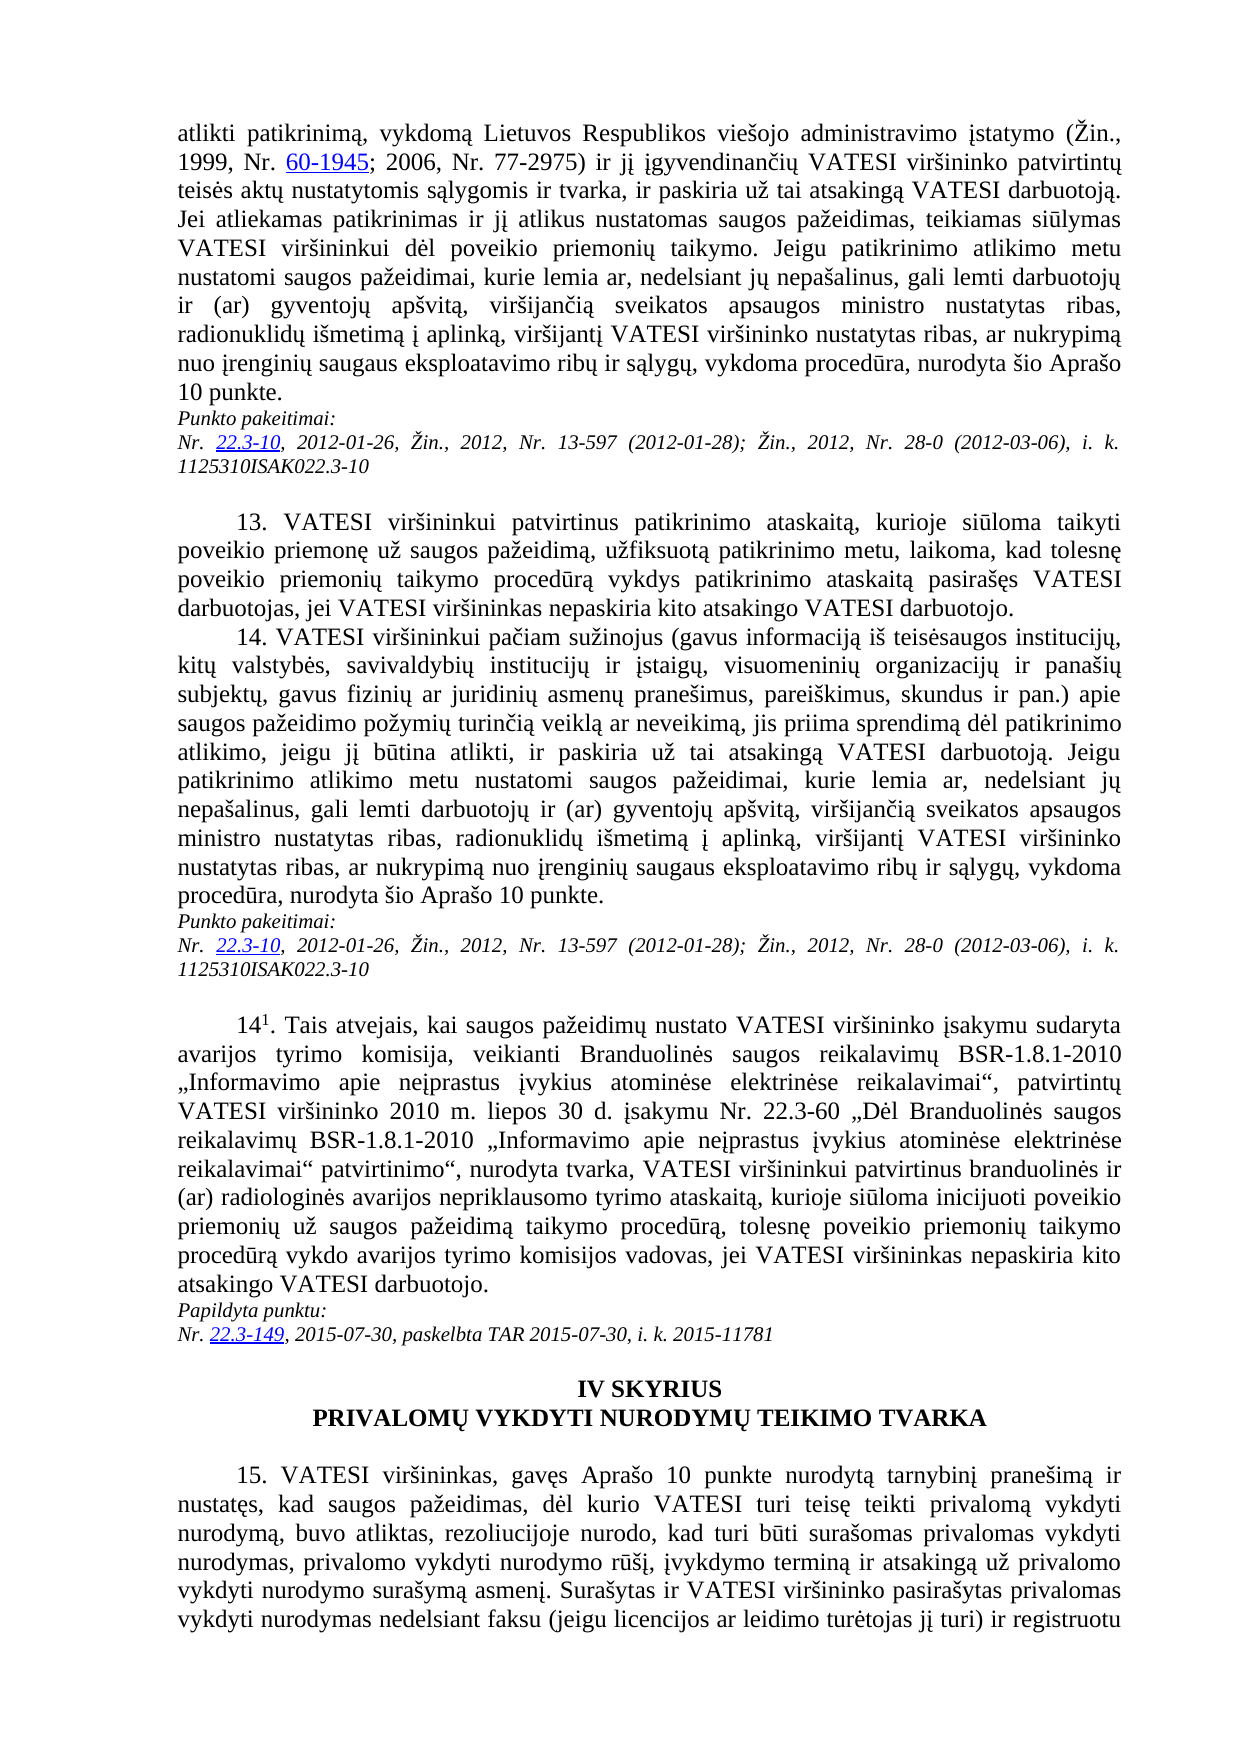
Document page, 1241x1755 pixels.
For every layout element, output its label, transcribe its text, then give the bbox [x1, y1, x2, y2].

text atlikti patikrinimą, vykdomą Lietuvos Respublikos viešojo administravimo įstatymo (Žin., 1999, Nr. 60-1945; 2006, Nr. 77-2975) ir jį įgyvendinančių VATESI viršininko patvirtintų teisės aktų nustatytomis sąlygomis ir tvarka, ir paskiria už tai atsakingą VATESI darbuotoją. Jei atliekamas patikrinimas ir jį atlikus nustatomas saugos pažeidimas, teikiamas siūlymas VATESI viršininkui dėl poveikio priemonių taikymo. Jeigu patikrinimo atlikimo metu nustatomi saugos pažeidimai, kurie lemia ar, nedelsiant jų nepašalinus, gali lemti darbuotojų ir (ar) gyventojų apšvitą, viršijančią sveikatos apsaugos ministro nustatytas ribas, radionuklidų išmetimą į aplinką, viršijantį VATESI viršininko nustatytas ribas, ar nukrypimą nuo įrenginių saugaus eksploatavimo ribų ir sąlygų, vykdoma procedūra, nurodyta šio Aprašo 10 punkte. [177, 118, 1122, 406]
text IV SKYRIUS [177, 1374, 1122, 1403]
text 141. Tais atvejais, kai saugos pažeidimų nustato VATESI viršininko įsakymu sudaryta avarijos tyrimo komisija, veikianti Branduolinės saugos reikalavimų BSR-1.8.1-2010 „Informavimo apie neįprastus įvykius atominėse elektrinėse reikalavimai“, patvirtintų VATESI viršininko 2010 m. liepos 30 d. įsakymu Nr. 22.3-60 „Dėl Branduolinės saugos reikalavimų BSR-1.8.1-2010 „Informavimo apie neįprastus įvykius atominėse elektrinėse reikalavimai“ patvirtinimo“, nurodyta tvarka, VATESI viršininkui patvirtinus branduolinės ir (ar) radiologinės avarijos nepriklausomo tyrimo ataskaitą, kurioje siūloma inicijuoti poveikio priemonių už saugos pažeidimą taikymo procedūrą, tolesnę poveikio priemonių taikymo procedūrą vykdo avarijos tyrimo komisijos vadovas, jei VATESI viršininkas nepaskiria kito atsakingo VATESI darbuotojo. [177, 1010, 1122, 1297]
text Nr. 22.3-10, 2012-01-26, Žin., 2012, Nr. 13-597 (2012-01-28); Žin., 2012, Nr. 28-0 (2012-03-06), i. k. 1125310ISAK022.3-10 [177, 430, 1122, 478]
text Papildyta punktu: [177, 1297, 1122, 1322]
text 14. VATESI viršininkui pačiam sužinojus (gavus informaciją iš teisėsaugos institucijų, kitų valstybės, savivaldybių institucijų ir įstaigų, visuomeninių organizacijų ir panašių subjektų, gavus fizinių ar juridinių asmenų pranešimus, pareiškimus, skundus ir pan.) apie saugos pažeidimo požymių turinčią veiklą ar neveikimą, jis priima sprendimą dėl patikrinimo atlikimo, jeigu jį būtina atlikti, ir paskiria už tai atsakingą VATESI darbuotoją. Jeigu patikrinimo atlikimo metu nustatomi saugos pažeidimai, kurie lemia ar, nedelsiant jų nepašalinus, gali lemti darbuotojų ir (ar) gyventojų apšvitą, viršijančią sveikatos apsaugos ministro nustatytas ribas, radionuklidų išmetimą į aplinką, viršijantį VATESI viršininko nustatytas ribas, ar nukrypimą nuo įrenginių saugaus eksploatavimo ribų ir sąlygų, vykdoma procedūra, nurodyta šio Aprašo 10 punkte. [177, 622, 1122, 909]
text PRIVALOMŲ VYKDYTI NURODYMŲ TEIKIMO TVARKA [177, 1403, 1122, 1432]
text Punkto pakeitimai: [177, 909, 1122, 933]
text 15. VATESI viršininkas, gavęs Aprašo 10 punkte nurodytą tarnybinį pranešimą ir nustatęs, kad saugos pažeidimas, dėl kurio VATESI turi teisę teikti privalomą vykdyti nurodymą, buvo atliktas, rezoliucijoje nurodo, kad turi būti surašomas privalomas vykdyti nurodymas, privalomo vykdyti nurodymo rūšį, įvykdymo terminą ir atsakingą už privalomo vykdyti nurodymo surašymą asmenį. Surašytas ir VATESI viršininko pasirašytas privalomas vykdyti nurodymas nedelsiant faksu (jeigu licencijos ar leidimo turėtojas jį turi) ir registruotu [177, 1461, 1122, 1633]
text 13. VATESI viršininkui patvirtinus patikrinimo ataskaitą, kurioje siūloma taikyti poveikio priemonę už saugos pažeidimą, užfiksuotą patikrinimo metu, laikoma, kad tolesnę poveikio priemonių taikymo procedūrą vykdys patikrinimo ataskaitą pasirašęs VATESI darbuotojas, jei VATESI viršininkas nepaskiria kito atsakingo VATESI darbuotojo. [177, 507, 1122, 622]
text Nr. 22.3-10, 2012-01-26, Žin., 2012, Nr. 13-597 (2012-01-28); Žin., 2012, Nr. 28-0 (2012-03-06), i. k. 1125310ISAK022.3-10 [177, 933, 1122, 981]
text Nr. 22.3-149, 2015-07-30, paskelbta TAR 2015-07-30, i. k. 2015-11781 [177, 1322, 1122, 1346]
text Punkto pakeitimai: [177, 406, 1122, 430]
